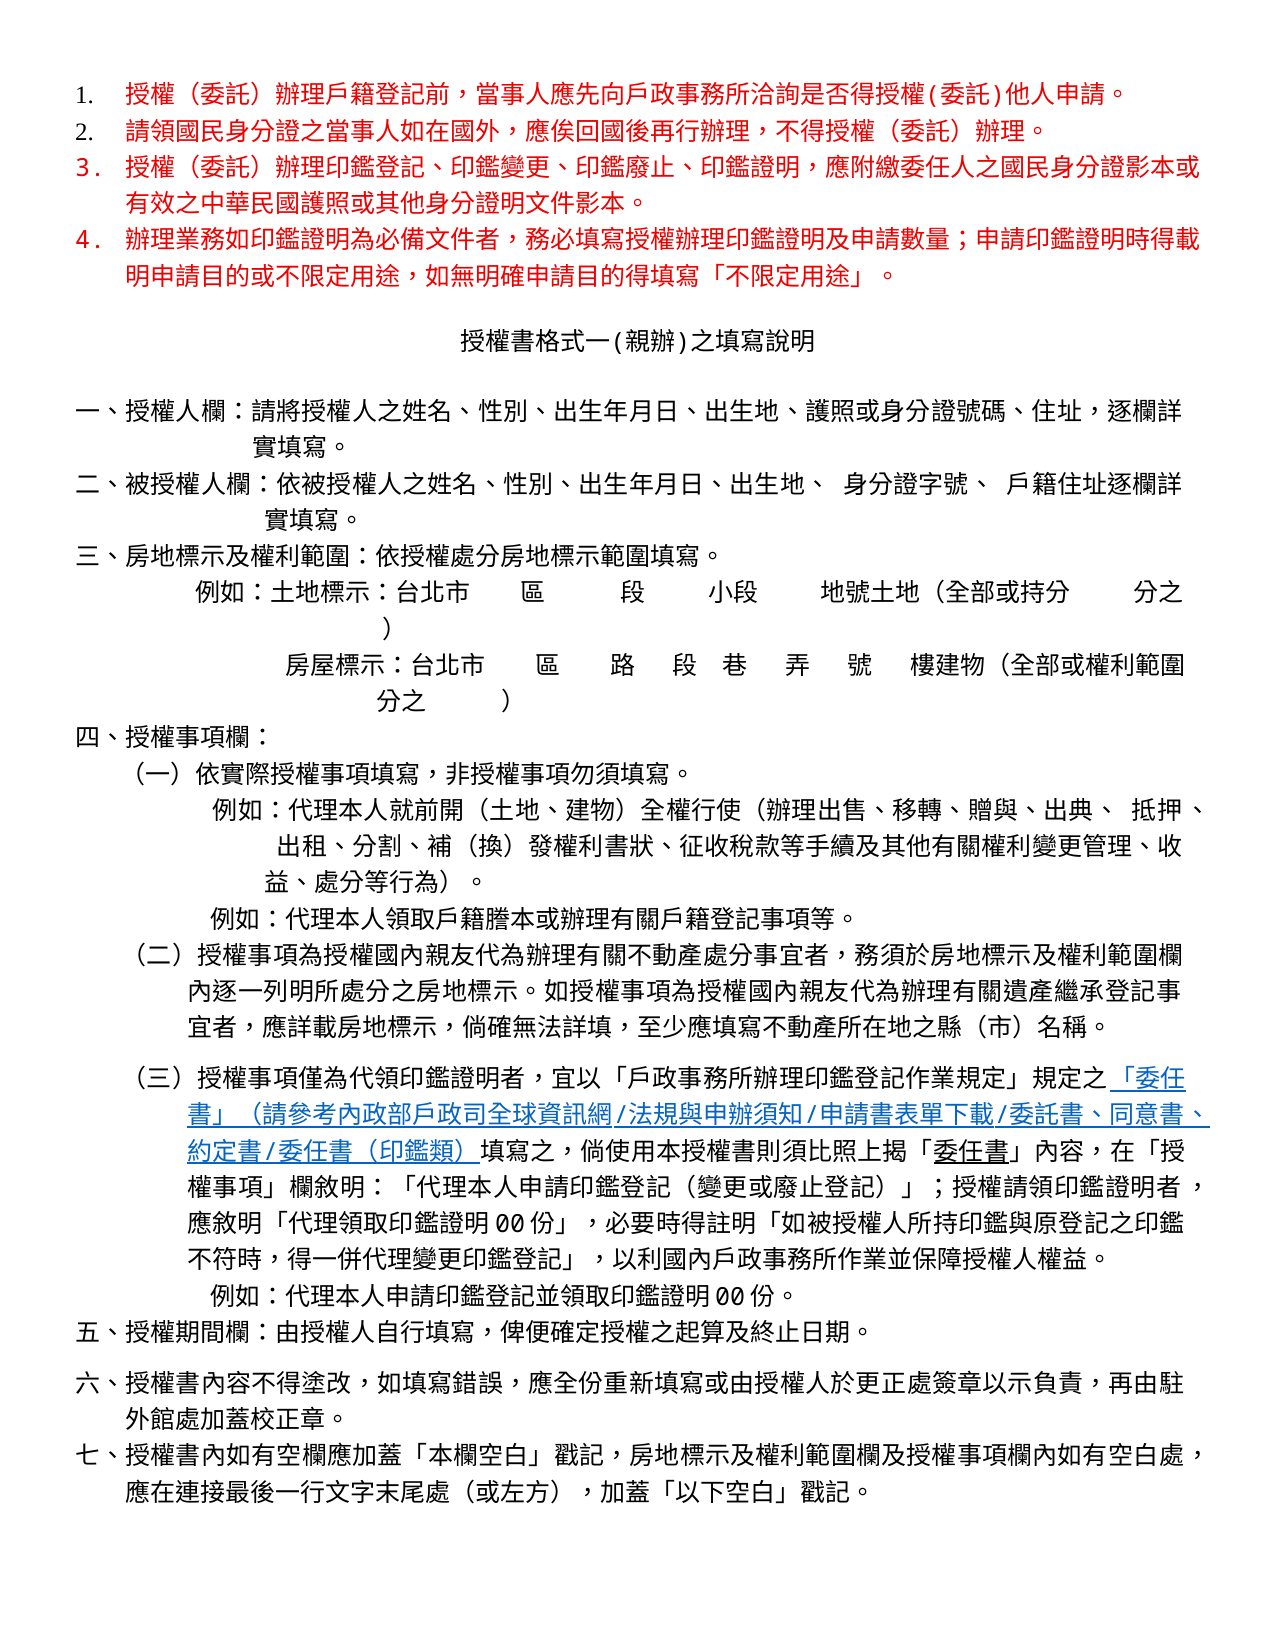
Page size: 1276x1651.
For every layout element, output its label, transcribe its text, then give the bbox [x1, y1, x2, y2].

text 四、授權事項欄： [75, 718, 1200, 754]
text 例如：代理本人就前開（土地、建物）全權行使（辦理出售、移轉、贈與、出典、 抵押、 出租、分割、補（換）發權利書狀、征收稅款等手續及其他有關權利變更管理、收益、處分等行為）。 [75, 790, 1186, 899]
list 辦理業務如印鑑證明為必備文件者，務必填寫授權辦理印鑑證明及申請數量；申請印鑑證明時得載明申請目的或不限定用途，如無明確申請目的得填寫「不限定用途」。 [75, 220, 1200, 292]
text （三）授權事項僅為代領印鑑證明者，宜以「戶政事務所辦理印鑑登記作業規定」規定之「委任書」（請參考內政部戶政司全球資訊網/法規與申辦須知/申請書表單下載/委託書、同意書、約定書/委任書（印鑑類）填寫之，倘使用本授權書則須比照上揭「委任書」內容，在「授權事項」欄敘明：「代理本人申請印鑑登記（變更或廢止登記）」；授權請領印鑑證明者，應敘明「代理領取印鑑證明00份」，必要時得註明「如被授權人所持印鑑與原登記之印鑑不符時，得一併代理變更印鑑登記」，以利國內戶政事務所作業並保障授權人權益。 [75, 1059, 1186, 1276]
text （二）授權事項為授權國內親友代為辦理有關不動產處分事宜者，務須於房地標示及權利範圍欄內逐一列明所處分之房地標示。如授權事項為授權國內親友代為辦理有關遺產繼承登記事宜者，應詳載房地標示，倘確無法詳填，至少應填寫不動產所在地之縣（市）名稱。 [75, 935, 1186, 1044]
text 六、授權書內容不得塗改，如填寫錯誤，應全份重新填寫或由授權人於更正處簽章以示負責，再由駐外館處加蓋校正章。 [75, 1363, 1186, 1436]
list 授權（委託）辦理戶籍登記前，當事人應先向戶政事務所洽詢是否得授權(委託)他人申請。 [75, 75, 1200, 111]
text 房屋標示：台北市 區 路 段 巷 弄 號 樓建物（全部或權利範圍 分之 ） [75, 645, 1186, 718]
text 例如：土地標示：台北市 區 段 小段 地號土地（全部或持分 分之 ） [75, 573, 1186, 645]
text 二、被授權人欄：依被授權人之姓名、性別、出生年月日、出生地、 身分證字號、 戶籍住址逐欄詳實填寫。 [75, 464, 1186, 537]
text 例如：代理本人領取戶籍謄本或辦理有關戶籍登記事項等。 [75, 899, 1200, 935]
text （一）依實際授權事項填寫，非授權事項勿須填寫。 [75, 754, 1200, 790]
text 授權書格式一(親辦)之填寫說明 [75, 321, 1200, 357]
text 三、房地標示及權利範圍：依授權處分房地標示範圍填寫。 [75, 537, 1200, 573]
text 一、授權人欄：請將授權人之姓名、性別、出生年月日、出生地、護照或身分證號碼、住址，逐欄詳實填寫。 [75, 392, 1186, 464]
text 七、授權書內如有空欄應加蓋「本欄空白」戳記，房地標示及權利範圍欄及授權事項欄內如有空白處，應在連接最後一行文字末尾處（或左方），加蓋「以下空白」戳記。 [75, 1436, 1186, 1508]
text 例如：代理本人申請印鑑登記並領取印鑑證明00份。 [75, 1276, 1112, 1312]
list 請領國民身分證之當事人如在國外，應俟回國後再行辦理，不得授權（委託）辦理。 [75, 111, 1200, 147]
text 五、授權期間欄：由授權人自行填寫，俾便確定授權之起算及終止日期。 [75, 1312, 1112, 1349]
list 授權（委託）辦理印鑑登記、印鑑變更、印鑑廢止、印鑑證明，應附繳委任人之國民身分證影本或有效之中華民國護照或其他身分證明文件影本。 [75, 147, 1200, 220]
